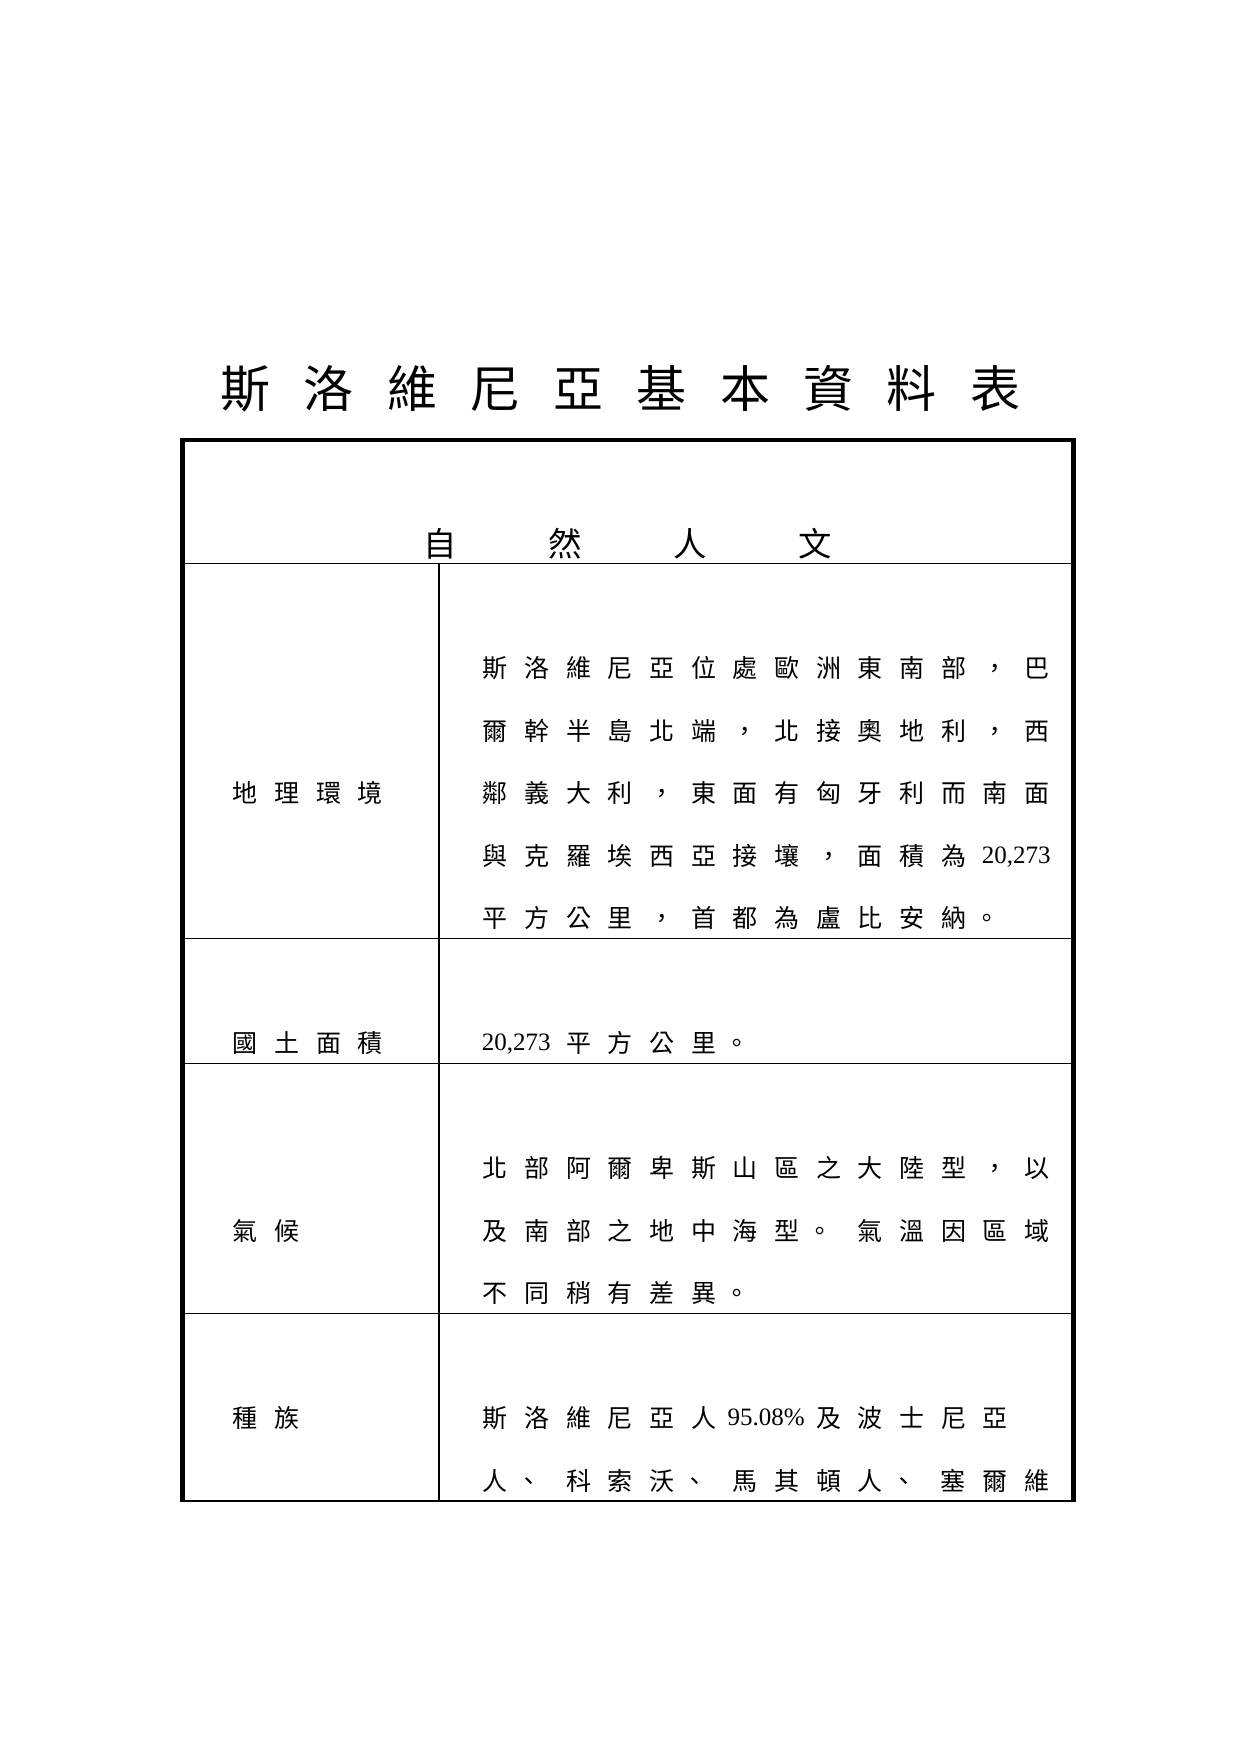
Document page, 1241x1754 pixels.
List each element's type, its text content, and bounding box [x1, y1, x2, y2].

table_cell 斯洛維尼亞位處歐洲東南部，巴爾幹半島北端，北接奧地利，西鄰義大利，東面有匈牙利而南面與克羅埃西亞接壤，面積為20,273平方公里，首都為盧比安納。 [440, 564, 1071, 938]
table_header 自 然 人 文 [185, 442, 1071, 563]
table_cell 20,273平方公里。 [440, 939, 1071, 1063]
table_cell 斯洛維尼亞人95.08%及波士尼亞人、科索沃、馬其頓人、塞爾維 [440, 1314, 1071, 1500]
table_cell 地理環境 [185, 564, 438, 938]
table_cell 種族 [185, 1314, 438, 1500]
table_cell 北部阿爾卑斯山區之大陸型，以及南部之地中海型。氣溫因區域不同稍有差異。 [440, 1064, 1071, 1313]
table_cell 國土面積 [185, 939, 438, 1063]
table_cell 氣候 [185, 1064, 438, 1313]
text 斯洛維尼亞基本資料表 [183, 313, 1058, 438]
